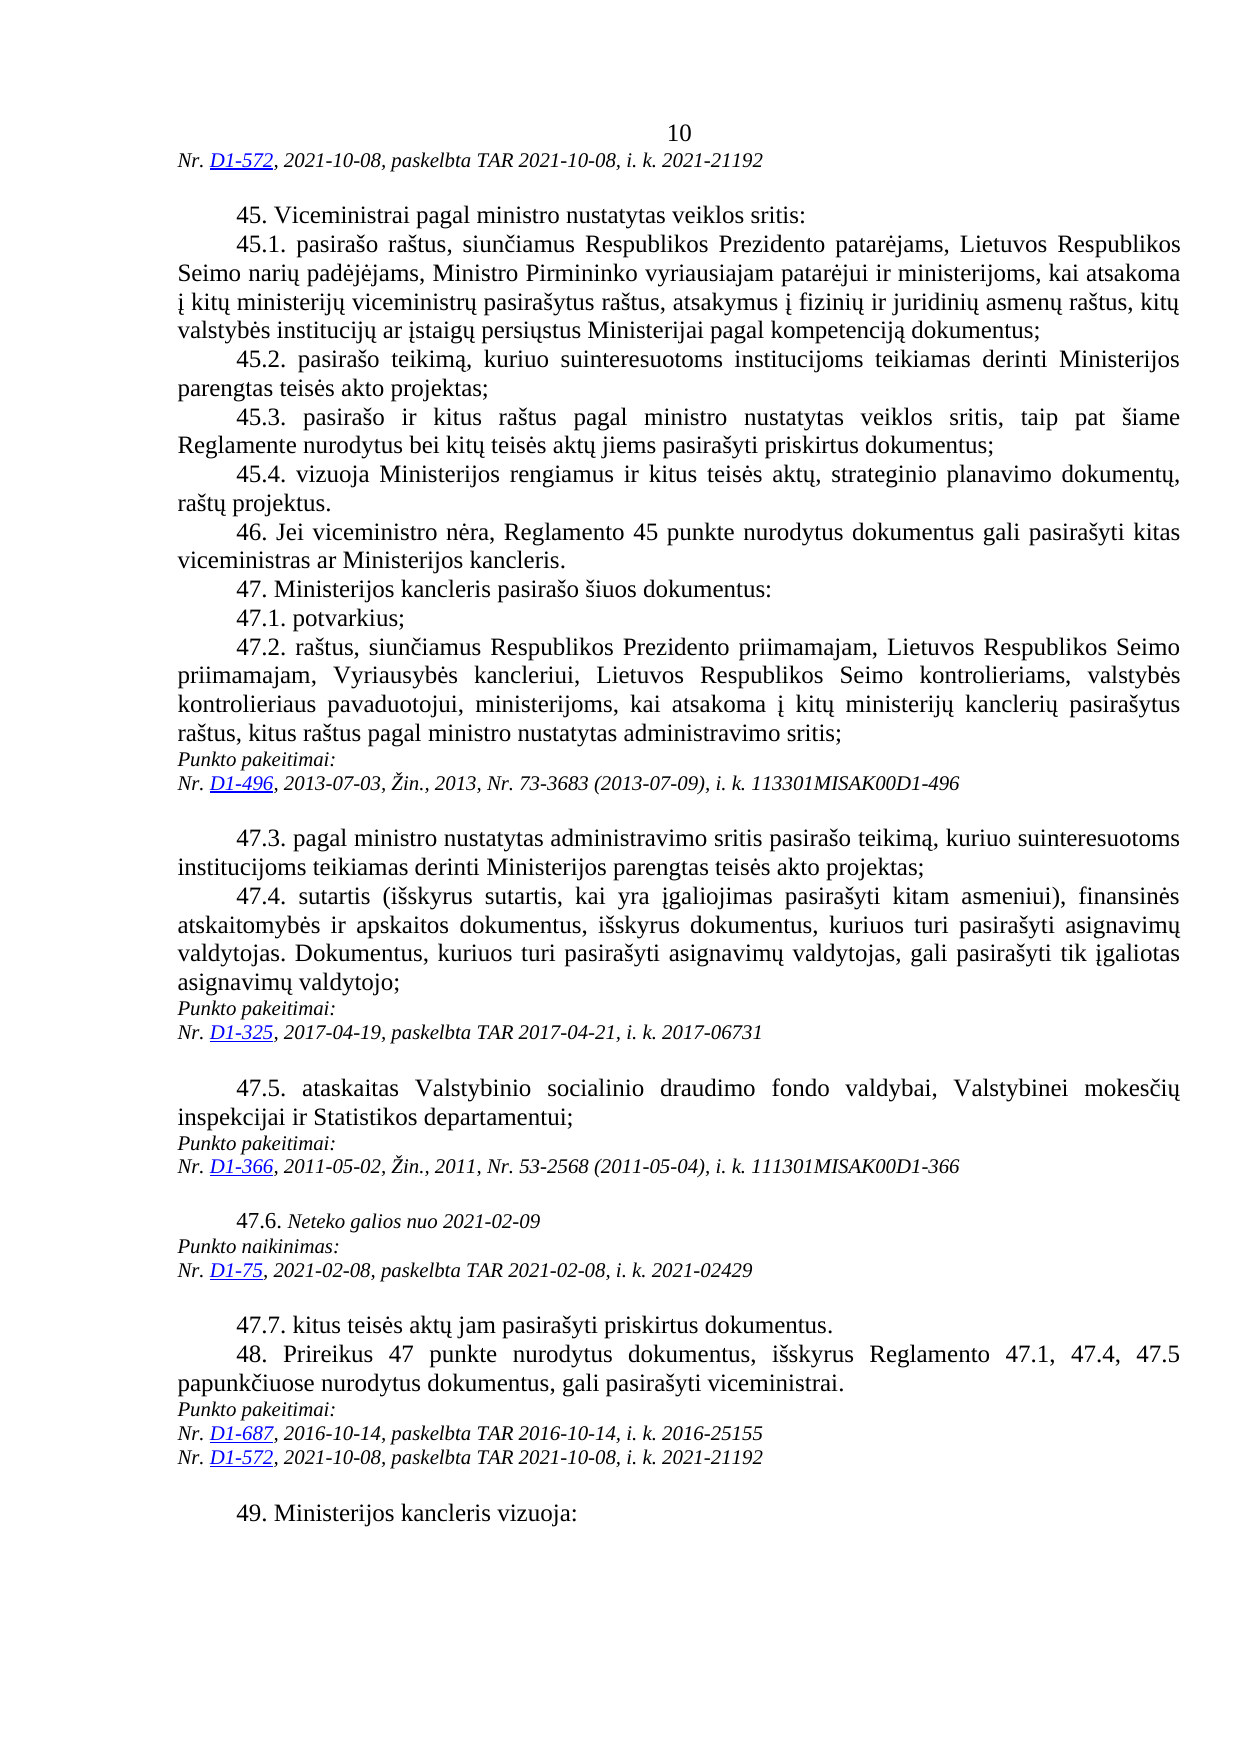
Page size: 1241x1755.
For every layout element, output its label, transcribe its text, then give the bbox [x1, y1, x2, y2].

text Punkto pakeitimai: [177, 996, 1181, 1020]
text 47.1. potvarkius; [177, 603, 1181, 632]
text Nr. D1-496, 2013-07-03, Žin., 2013, Nr. 73-3683 (2013-07-09), i. k. 113301MISAK00D1-496 [177, 771, 1181, 795]
text Punkto pakeitimai: [177, 1397, 1181, 1421]
text Nr. D1-572, 2021-10-08, paskelbta TAR 2021-10-08, i. k. 2021-21192 [177, 148, 1181, 172]
text 45.2. pasirašo teikimą, kuriuo suinteresuotoms institucijoms teikiamas derinti Ministerijos parengtas teisės akto projektas; [177, 344, 1181, 402]
text Nr. D1-572, 2021-10-08, paskelbta TAR 2021-10-08, i. k. 2021-21192 [177, 1445, 1181, 1469]
text 46. Jei viceministro nėra, Reglamento 45 punkte nurodytus dokumentus gali pasirašyti kitas viceministras ar Ministerijos kancleris. [177, 517, 1181, 574]
text Nr. D1-366, 2011-05-02, Žin., 2011, Nr. 53-2568 (2011-05-04), i. k. 111301MISAK00D1-366 [177, 1154, 1181, 1178]
text Nr. D1-325, 2017-04-19, paskelbta TAR 2017-04-21, i. k. 2017-06731 [177, 1020, 1181, 1044]
text 49. Ministerijos kancleris vizuoja: [177, 1498, 1181, 1526]
text Punkto pakeitimai: [177, 1130, 1181, 1154]
text 47. Ministerijos kancleris pasirašo šiuos dokumentus: [177, 574, 1181, 603]
text Nr. D1-687, 2016-10-14, paskelbta TAR 2016-10-14, i. k. 2016-25155 [177, 1421, 1181, 1445]
text 47.5. ataskaitas Valstybinio socialinio draudimo fondo valdybai, Valstybinei mokesčių inspekcijai ir Statistikos departamentui; [177, 1073, 1181, 1130]
text 48. Prireikus 47 punkte nurodytus dokumentus, išskyrus Reglamento 47.1, 47.4, 47.5 papunkčiuose nurodytus dokumentus, gali pasirašyti viceministrai. [177, 1339, 1181, 1397]
text Punkto pakeitimai: [177, 747, 1181, 771]
text 45.1. pasirašo raštus, siunčiamus Respublikos Prezidento patarėjams, Lietuvos Respublikos Seimo narių padėjėjams, Ministro Pirmininko vyriausiajam patarėjui ir ministerijoms, kai atsakoma į kitų ministerijų viceministrų pasirašytus raštus, atsakymus į fizinių ir juridinių asmenų raštus, kitų valstybės institucijų ar įstaigų persiųstus Ministerijai pagal kompetenciją dokumentus; [177, 229, 1181, 344]
text 47.7. kitus teisės aktų jam pasirašyti priskirtus dokumentus. [177, 1311, 1181, 1339]
text Punkto naikinimas: [177, 1234, 1181, 1258]
text 45. Viceministrai pagal ministro nustatytas veiklos sritis: [177, 200, 1181, 229]
text Nr. D1-75, 2021-02-08, paskelbta TAR 2021-02-08, i. k. 2021-02429 [177, 1258, 1181, 1282]
text 47.6. Neteko galios nuo 2021-02-09 [177, 1207, 1181, 1234]
text 47.3. pagal ministro nustatytas administravimo sritis pasirašo teikimą, kuriuo suinteresuotoms institucijoms teikiamas derinti Ministerijos parengtas teisės akto projektas; [177, 823, 1181, 881]
text 45.3. pasirašo ir kitus raštus pagal ministro nustatytas veiklos sritis, taip pat šiame Reglamente nurodytus bei kitų teisės aktų jiems pasirašyti priskirtus dokumentus; [177, 402, 1181, 459]
text 45.4. vizuoja Ministerijos rengiamus ir kitus teisės aktų, strateginio planavimo dokumentų, raštų projektus. [177, 459, 1181, 517]
text 47.2. raštus, siunčiamus Respublikos Prezidento priimamajam, Lietuvos Respublikos Seimo priimamajam, Vyriausybės kancleriui, Lietuvos Respublikos Seimo kontrolieriams, valstybės kontrolieriaus pavaduotojui, ministerijoms, kai atsakoma į kitų ministerijų kanclerių pasirašytus raštus, kitus raštus pagal ministro nustatytas administravimo sritis; [177, 632, 1181, 747]
text 47.4. sutartis (išskyrus sutartis, kai yra įgaliojimas pasirašyti kitam asmeniui), finansinės atskaitomybės ir apskaitos dokumentus, išskyrus dokumentus, kuriuos turi pasirašyti asignavimų valdytojas. Dokumentus, kuriuos turi pasirašyti asignavimų valdytojas, gali pasirašyti tik įgaliotas asignavimų valdytojo; [177, 881, 1181, 996]
